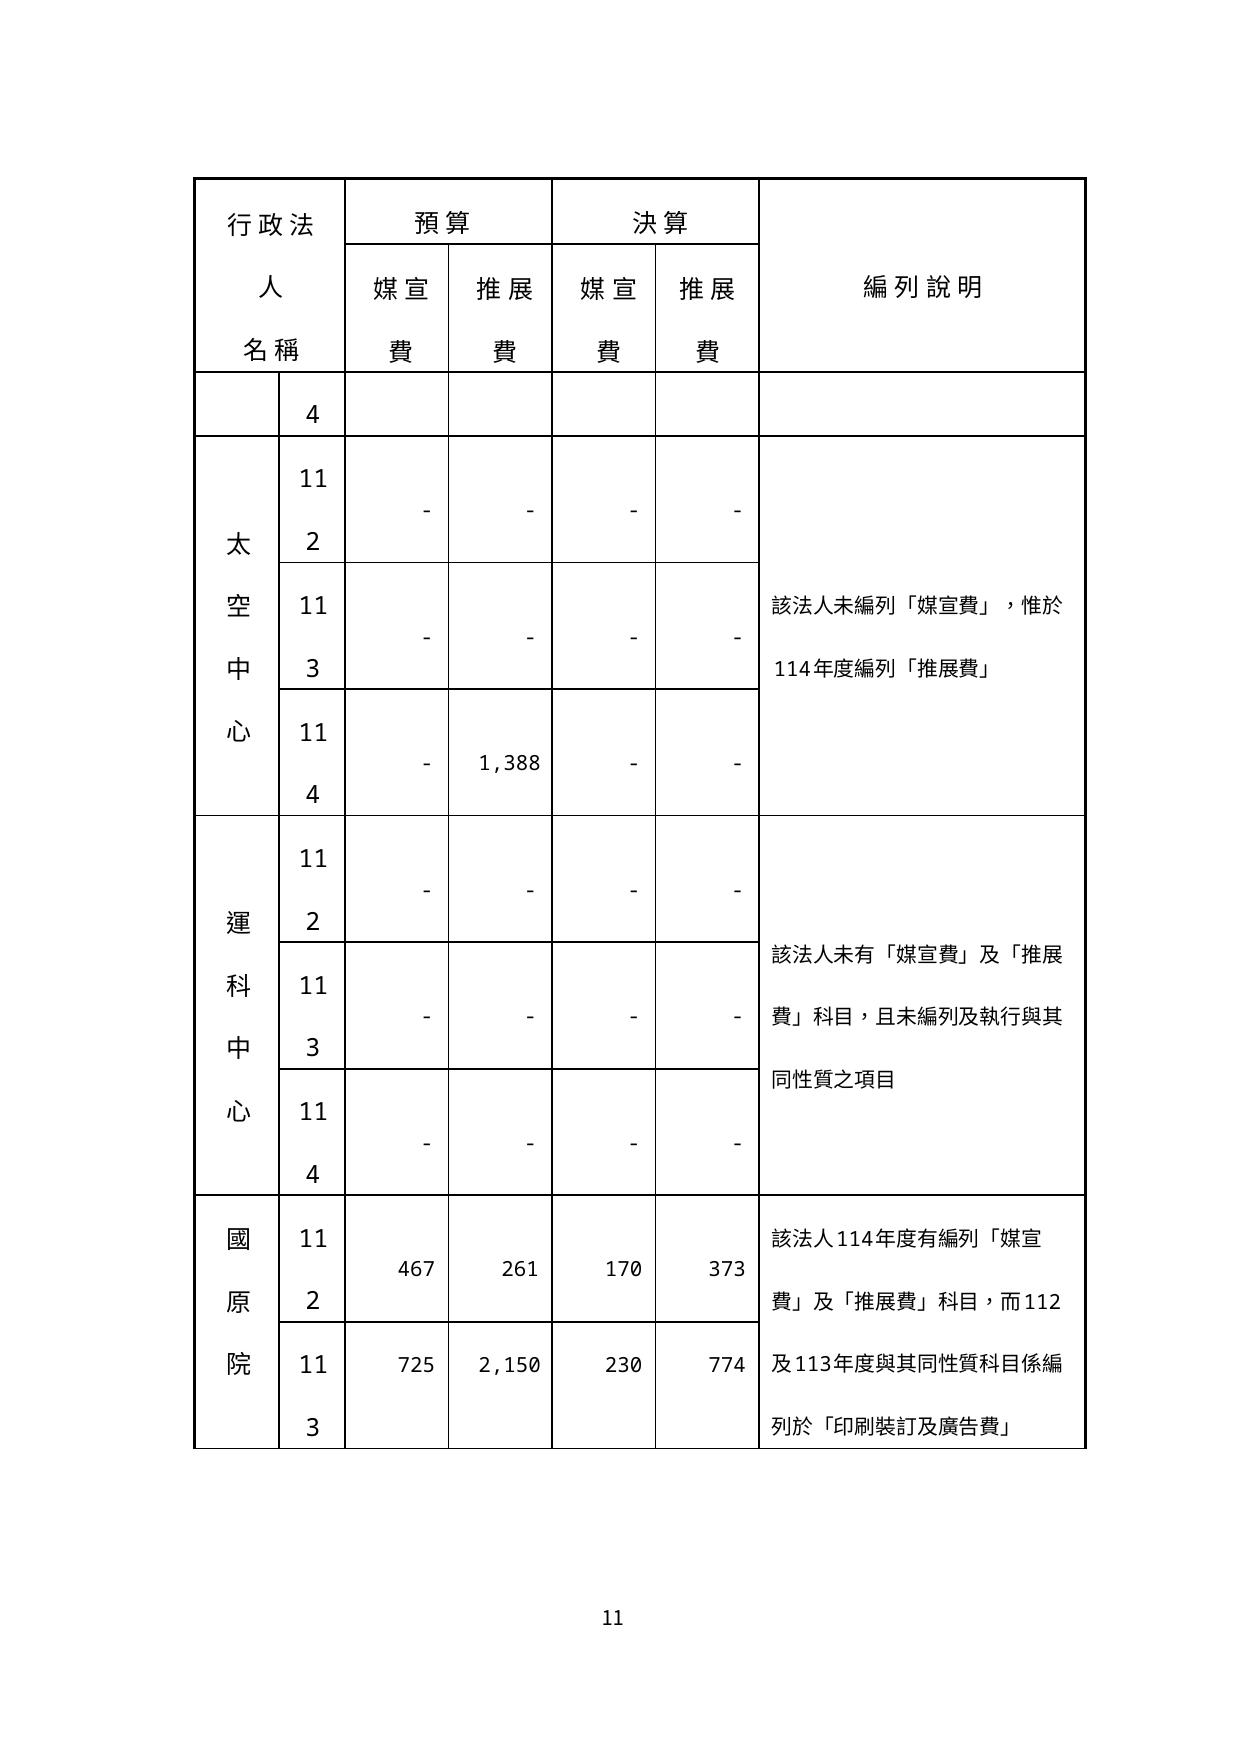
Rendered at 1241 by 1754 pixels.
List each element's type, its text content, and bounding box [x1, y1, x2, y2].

table_cell - [346, 690, 448, 815]
table_cell [196, 373, 278, 435]
table_cell - [449, 373, 551, 435]
table_cell - [656, 1070, 758, 1194]
table_cell - [449, 437, 551, 562]
table_cell 2,150 [449, 1323, 551, 1447]
table_cell 113 [280, 943, 344, 1068]
table_cell - [346, 816, 448, 941]
table_cell 774 [656, 1323, 758, 1447]
table_cell - [553, 563, 655, 688]
table_cell 261 [449, 1196, 551, 1321]
table_cell 170 [553, 1196, 655, 1321]
table_cell 媒宣費 [553, 245, 655, 371]
table_cell 112 [280, 1196, 344, 1321]
table_cell - [553, 690, 655, 815]
table_header 決算 [553, 180, 758, 243]
table_cell 113 [280, 563, 344, 688]
table_cell 373 [656, 1196, 758, 1321]
table_cell 媒宣費 [346, 245, 448, 371]
table_cell - [553, 816, 655, 941]
table_cell 國原院 [196, 1196, 278, 1447]
table_cell 運科中心 [196, 816, 278, 1194]
table_header 行政法人 名稱 [196, 180, 344, 371]
table_cell - [346, 373, 448, 435]
table_cell 該法人未有「媒宣費」及「推展費」科目，且未編列及執行與其同性質之項目 [760, 816, 1084, 1194]
table_cell 該法人未編列「媒宣費」，惟於114年度編列「推展費」 [760, 437, 1084, 815]
table_cell - [656, 437, 758, 562]
table_cell 太空中心 [196, 437, 278, 815]
table_cell 230 [553, 1323, 655, 1447]
table_cell - [656, 563, 758, 688]
table_cell - [449, 816, 551, 941]
table_cell - [553, 373, 655, 435]
table_cell - [346, 943, 448, 1068]
table_cell 725 [346, 1323, 448, 1447]
table_cell 112 [280, 437, 344, 562]
table_cell 4 [280, 373, 344, 435]
table_cell 1,388 [449, 690, 551, 815]
table_cell - [346, 563, 448, 688]
table_cell [760, 373, 1084, 435]
table_cell 114 [280, 690, 344, 815]
table_cell - [553, 1070, 655, 1194]
table_cell - [553, 943, 655, 1068]
table_cell 112 [280, 816, 344, 941]
table_cell - [656, 816, 758, 941]
table_cell - [656, 943, 758, 1068]
table_header 預算 [346, 180, 551, 243]
table_cell - [656, 373, 758, 435]
table_cell - [553, 437, 655, 562]
table_cell 114 [280, 1070, 344, 1194]
table_cell - [449, 563, 551, 688]
table_cell - [346, 437, 448, 562]
table_cell 該法人114年度有編列「媒宣費」及「推展費」科目，而112及113年度與其同性質科目係編列於「印刷裝訂及廣告費」 [760, 1196, 1084, 1447]
table_header 編列說明 [760, 180, 1084, 371]
table_cell - [449, 1070, 551, 1194]
table_cell 推展費 [449, 245, 551, 371]
table_cell 113 [280, 1323, 344, 1447]
table_cell 467 [346, 1196, 448, 1321]
table_cell - [656, 690, 758, 815]
table_cell - [449, 943, 551, 1068]
table_cell 推展費 [656, 245, 758, 371]
table_cell - [346, 1070, 448, 1194]
